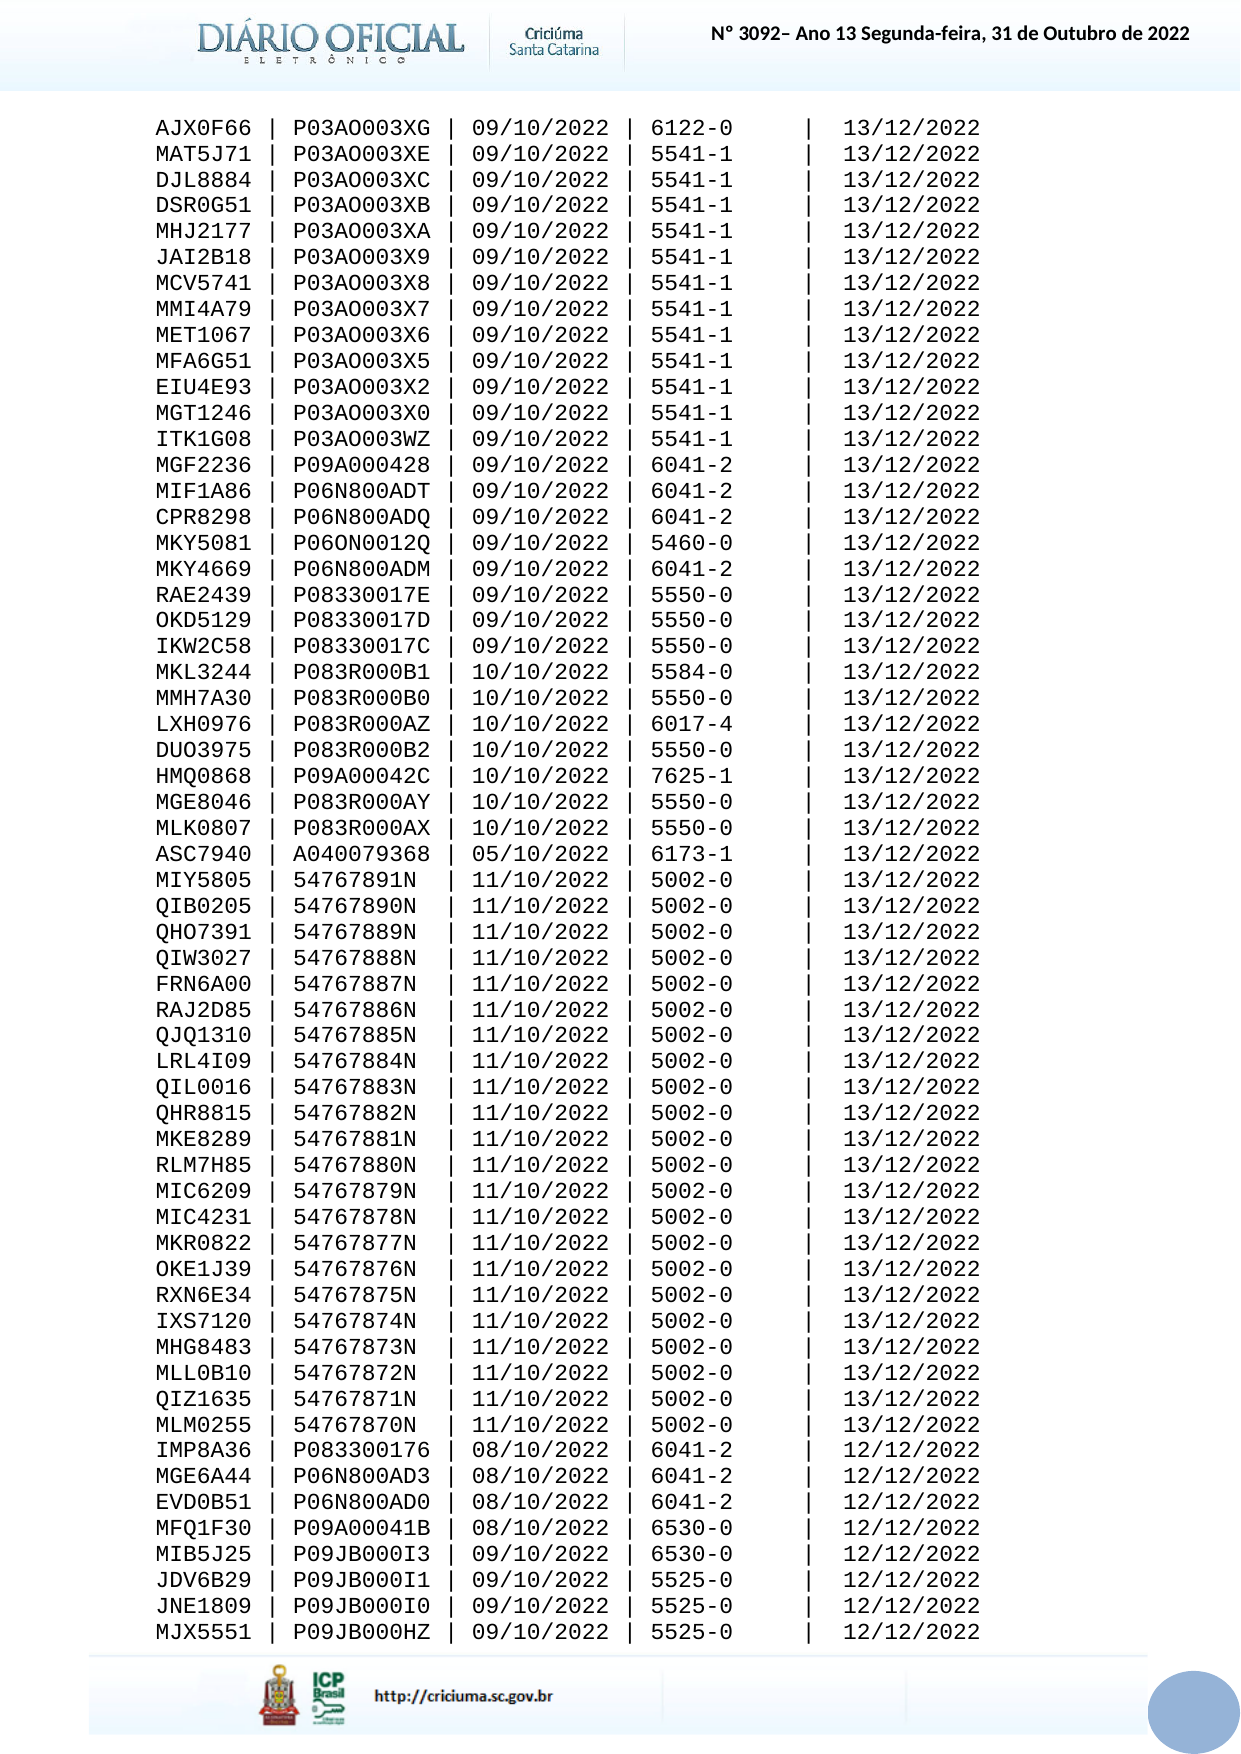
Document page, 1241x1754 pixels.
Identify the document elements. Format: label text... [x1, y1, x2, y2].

text IMP8A36 | P083300176 | 08/10/2022 | 6041-2 | 12/12/2022 [59, 1439, 1167, 1465]
text MGF2236 | P09A000428 | 09/10/2022 | 6041-2 | 13/12/2022 [59, 453, 1167, 479]
text MGT1246 | P03AO003X0 | 09/10/2022 | 5541-1 | 13/12/2022 [59, 401, 1167, 427]
text MIC4231 | 54767878N | 11/10/2022 | 5002-0 | 13/12/2022 [59, 1205, 1167, 1231]
text QHR8815 | 54767882N | 11/10/2022 | 5002-0 | 13/12/2022 [59, 1102, 1167, 1128]
text JDV6B29 | P09JB000I1 | 09/10/2022 | 5525-0 | 12/12/2022 [59, 1568, 1167, 1594]
text RLM7H85 | 54767880N | 11/10/2022 | 5002-0 | 13/12/2022 [59, 1153, 1167, 1179]
text MET1067 | P03AO003X6 | 09/10/2022 | 5541-1 | 13/12/2022 [59, 323, 1167, 349]
text EVD0B51 | P06N800AD0 | 08/10/2022 | 6041-2 | 12/12/2022 [59, 1491, 1167, 1517]
text FRN6A00 | 54767887N | 11/10/2022 | 5002-0 | 13/12/2022 [59, 972, 1167, 998]
text QIW3027 | 54767888N | 11/10/2022 | 5002-0 | 13/12/2022 [59, 946, 1167, 972]
text MLK0807 | P083R000AX | 10/10/2022 | 5550-0 | 13/12/2022 [59, 816, 1167, 842]
text MIY5805 | 54767891N | 11/10/2022 | 5002-0 | 13/12/2022 [59, 868, 1167, 894]
text QIL0016 | 54767883N | 11/10/2022 | 5002-0 | 13/12/2022 [59, 1076, 1167, 1102]
text RAE2439 | P08330017E | 09/10/2022 | 5550-0 | 13/12/2022 [59, 583, 1167, 609]
text AJX0F66 | P03AO003XG | 09/10/2022 | 6122-0 | 13/12/2022 [59, 116, 1167, 142]
text MKY5081 | P06ON0012Q | 09/10/2022 | 5460-0 | 13/12/2022 [59, 531, 1167, 557]
text MIF1A86 | P06N800ADT | 09/10/2022 | 6041-2 | 13/12/2022 [59, 479, 1167, 505]
text MIB5J25 | P09JB000I3 | 09/10/2022 | 6530-0 | 12/12/2022 [59, 1543, 1167, 1568]
text DJL8884 | P03AO003XC | 09/10/2022 | 5541-1 | 13/12/2022 [59, 168, 1167, 194]
text QJQ1310 | 54767885N | 11/10/2022 | 5002-0 | 13/12/2022 [59, 1024, 1167, 1050]
text DSR0G51 | P03AO003XB | 09/10/2022 | 5541-1 | 13/12/2022 [59, 194, 1167, 220]
text MKE8289 | 54767881N | 11/10/2022 | 5002-0 | 13/12/2022 [59, 1128, 1167, 1153]
text LRL4I09 | 54767884N | 11/10/2022 | 5002-0 | 13/12/2022 [59, 1050, 1167, 1076]
text MJX5551 | P09JB000HZ | 09/10/2022 | 5525-0 | 12/12/2022 [59, 1620, 1167, 1646]
text JNE1809 | P09JB000I0 | 09/10/2022 | 5525-0 | 12/12/2022 [59, 1594, 1167, 1620]
text MHG8483 | 54767873N | 11/10/2022 | 5002-0 | 13/12/2022 [59, 1335, 1167, 1361]
text QIZ1635 | 54767871N | 11/10/2022 | 5002-0 | 13/12/2022 [59, 1387, 1167, 1413]
text RXN6E34 | 54767875N | 11/10/2022 | 5002-0 | 13/12/2022 [59, 1283, 1167, 1309]
text OKD5129 | P08330017D | 09/10/2022 | 5550-0 | 13/12/2022 [59, 609, 1167, 635]
text QIB0205 | 54767890N | 11/10/2022 | 5002-0 | 13/12/2022 [59, 894, 1167, 920]
text LXH0976 | P083R000AZ | 10/10/2022 | 6017-4 | 13/12/2022 [59, 713, 1167, 738]
text HMQ0868 | P09A00042C | 10/10/2022 | 7625-1 | 13/12/2022 [59, 764, 1167, 790]
text QHO7391 | 54767889N | 11/10/2022 | 5002-0 | 13/12/2022 [59, 920, 1167, 946]
text MGE8046 | P083R000AY | 10/10/2022 | 5550-0 | 13/12/2022 [59, 790, 1167, 816]
text MLM0255 | 54767870N | 11/10/2022 | 5002-0 | 13/12/2022 [59, 1413, 1167, 1439]
text MAT5J71 | P03AO003XE | 09/10/2022 | 5541-1 | 13/12/2022 [59, 142, 1167, 168]
text RAJ2D85 | 54767886N | 11/10/2022 | 5002-0 | 13/12/2022 [59, 998, 1167, 1024]
text MLL0B10 | 54767872N | 11/10/2022 | 5002-0 | 13/12/2022 [59, 1361, 1167, 1387]
text DUO3975 | P083R000B2 | 10/10/2022 | 5550-0 | 13/12/2022 [59, 738, 1167, 764]
text MKR0822 | 54767877N | 11/10/2022 | 5002-0 | 13/12/2022 [59, 1231, 1167, 1257]
text OKE1J39 | 54767876N | 11/10/2022 | 5002-0 | 13/12/2022 [59, 1257, 1167, 1283]
text MGE6A44 | P06N800AD3 | 08/10/2022 | 6041-2 | 12/12/2022 [59, 1465, 1167, 1491]
text JAI2B18 | P03AO003X9 | 09/10/2022 | 5541-1 | 13/12/2022 [59, 246, 1167, 272]
text ITK1G08 | P03AO003WZ | 09/10/2022 | 5541-1 | 13/12/2022 [59, 427, 1167, 453]
text MIC6209 | 54767879N | 11/10/2022 | 5002-0 | 13/12/2022 [59, 1179, 1167, 1205]
text MKY4669 | P06N800ADM | 09/10/2022 | 6041-2 | 13/12/2022 [59, 557, 1167, 583]
text MMH7A30 | P083R000B0 | 10/10/2022 | 5550-0 | 13/12/2022 [59, 687, 1167, 713]
text MFA6G51 | P03AO003X5 | 09/10/2022 | 5541-1 | 13/12/2022 [59, 349, 1167, 375]
text IXS7120 | 54767874N | 11/10/2022 | 5002-0 | 13/12/2022 [59, 1309, 1167, 1335]
text MFQ1F30 | P09A00041B | 08/10/2022 | 6530-0 | 12/12/2022 [59, 1517, 1167, 1543]
text MKL3244 | P083R000B1 | 10/10/2022 | 5584-0 | 13/12/2022 [59, 661, 1167, 687]
text MMI4A79 | P03AO003X7 | 09/10/2022 | 5541-1 | 13/12/2022 [59, 298, 1167, 323]
text CPR8298 | P06N800ADQ | 09/10/2022 | 6041-2 | 13/12/2022 [59, 505, 1167, 531]
text IKW2C58 | P08330017C | 09/10/2022 | 5550-0 | 13/12/2022 [59, 635, 1167, 661]
text ASC7940 | A040079368 | 05/10/2022 | 6173-1 | 13/12/2022 [59, 842, 1167, 868]
text EIU4E93 | P03AO003X2 | 09/10/2022 | 5541-1 | 13/12/2022 [59, 375, 1167, 401]
text MHJ2177 | P03AO003XA | 09/10/2022 | 5541-1 | 13/12/2022 [59, 220, 1167, 246]
text MCV5741 | P03AO003X8 | 09/10/2022 | 5541-1 | 13/12/2022 [59, 272, 1167, 298]
